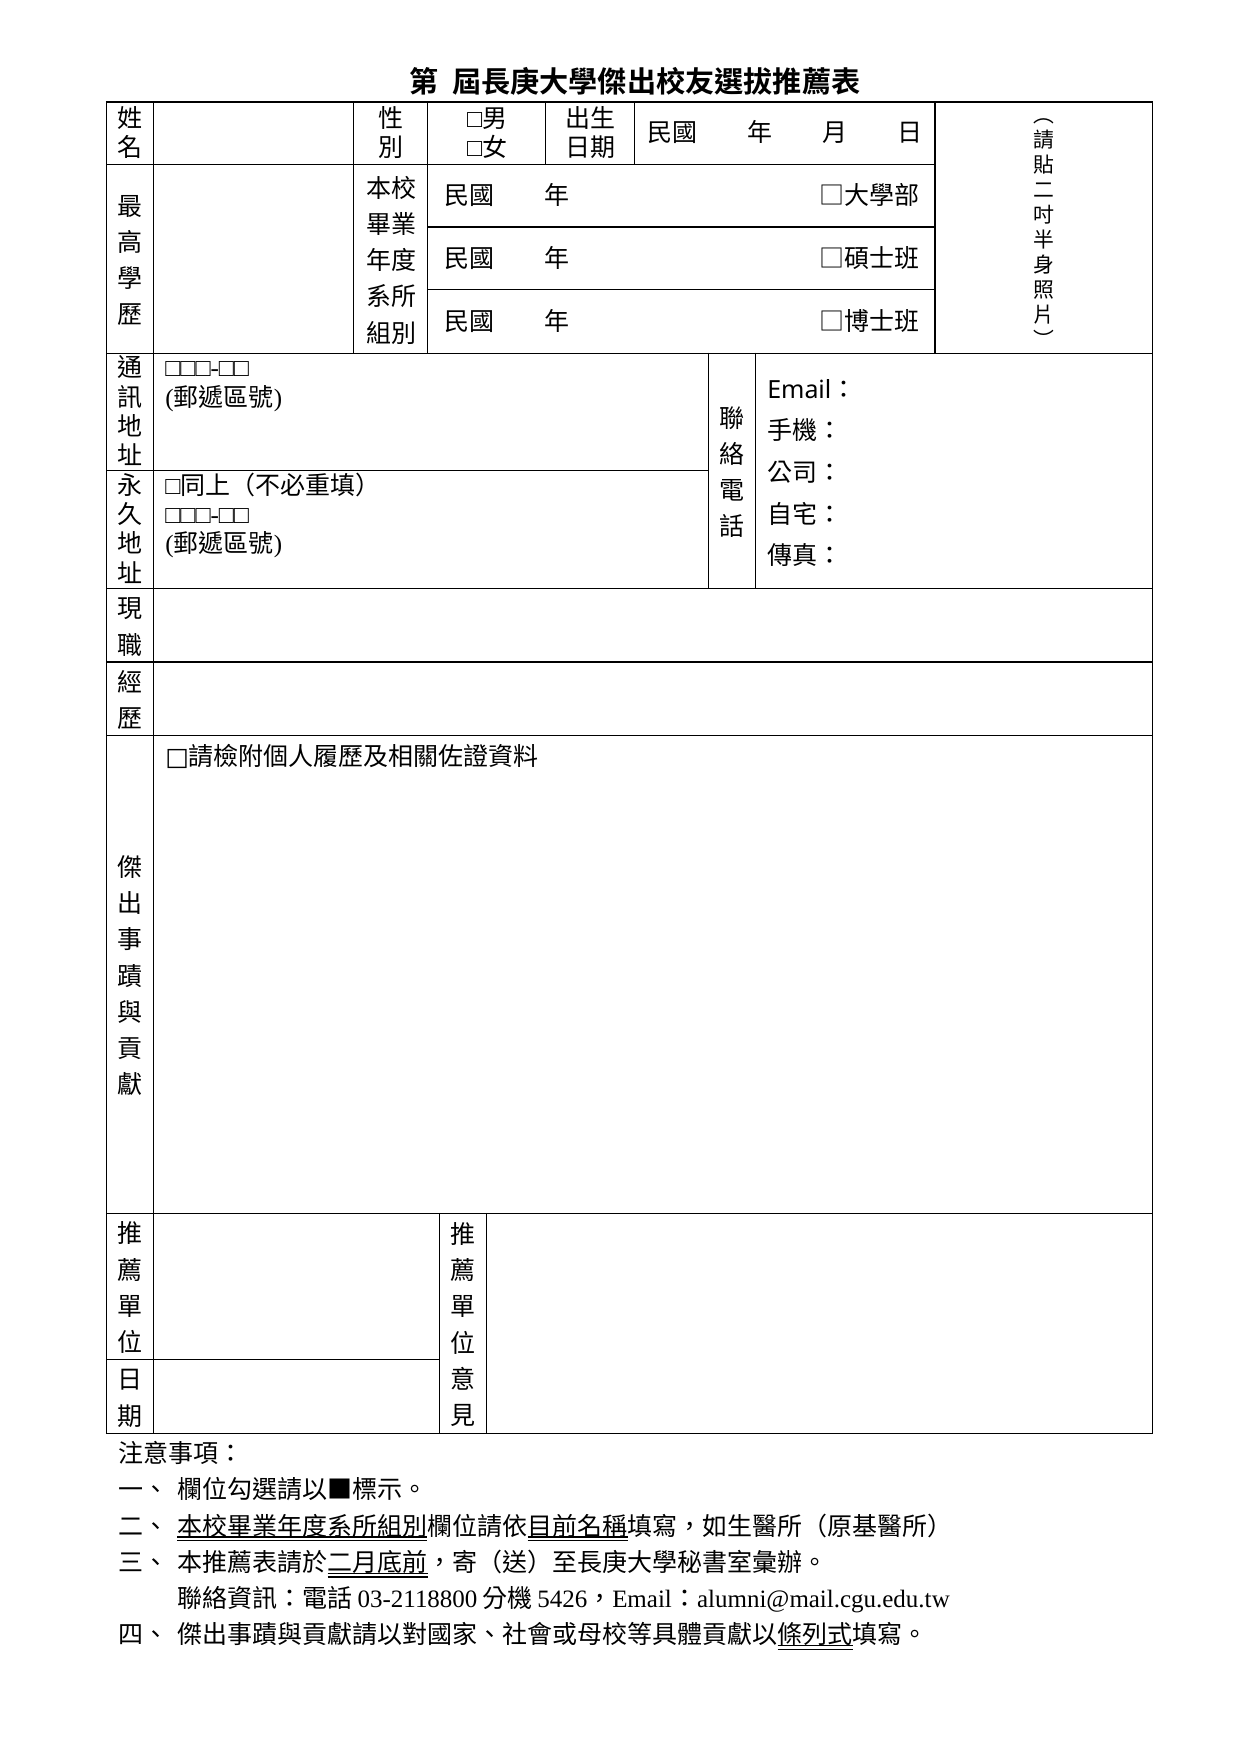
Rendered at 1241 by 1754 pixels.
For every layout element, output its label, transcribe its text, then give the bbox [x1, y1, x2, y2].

table_header 民國 年 月 日 [635, 103, 934, 164]
table_cell [154, 589, 1152, 661]
table_cell 最 高 學 歷 [107, 165, 153, 352]
table_header 出生 日期 [546, 103, 634, 164]
table_cell 經 歷 [107, 663, 153, 735]
table_cell 聯 絡 電 話 [709, 354, 755, 588]
table_cell 民國 年 □博士班 [428, 290, 934, 352]
table_cell [487, 1214, 1152, 1432]
table_cell 傑 出 事 蹟 與 貢 獻 [107, 736, 153, 1213]
table_cell □□□-□□ (郵遞區號) [154, 354, 708, 470]
table_cell 通 訊 地 址 [107, 354, 153, 470]
list 欄位勾選請以■標示。 [118, 1470, 1152, 1506]
table_header ︵ 請 貼 二 吋 半 身 照 片 ︶ [936, 103, 1152, 352]
table_cell 推 薦 單 位 [107, 1214, 153, 1359]
table_header □男 □女 [428, 103, 545, 164]
table_cell 本校 畢業 年度 系所 組別 [354, 165, 427, 352]
table_cell □請檢附個人履歷及相關佐證資料 [154, 736, 1152, 1213]
list 本推薦表請於二月底前，寄（送）至長庚大學秘書室彙辦。 [118, 1542, 1152, 1578]
table_header [154, 103, 353, 164]
table_cell 現 職 [107, 589, 153, 661]
table_cell 民國 年 □大學部 [428, 165, 934, 226]
table_header 姓 名 [107, 103, 153, 164]
table_cell 推 薦 單 位 意 見 [440, 1214, 486, 1432]
text 注意事項： [118, 1434, 1152, 1470]
table_cell Email： 手機： 公司： 自宅： 傳真： [756, 354, 1152, 588]
table_header 性 別 [354, 103, 427, 164]
table_cell [154, 1214, 439, 1359]
list 本校畢業年度系所組別欄位請依目前名稱填寫，如生醫所（原基醫所） [118, 1506, 1152, 1542]
table_cell 日 期 [107, 1360, 153, 1432]
table_cell 永 久 地 址 [107, 471, 153, 588]
table_cell 民國 年 □碩士班 [428, 228, 934, 289]
table_cell [154, 1360, 439, 1432]
table_cell [154, 663, 1152, 735]
text 第 屆長庚大學傑出校友選拔推薦表 [118, 59, 1152, 101]
table_cell [154, 165, 353, 352]
list 傑出事蹟與貢獻請以對國家、社會或母校等具體貢獻以條列式填寫。 [118, 1615, 1152, 1651]
table_cell □同上（不必重填） □□□-□□ (郵遞區號) [154, 471, 708, 588]
text 聯絡資訊：電話03-2118800分機5426，Email：alumni@mail.cgu.edu.tw [177, 1578, 1152, 1615]
